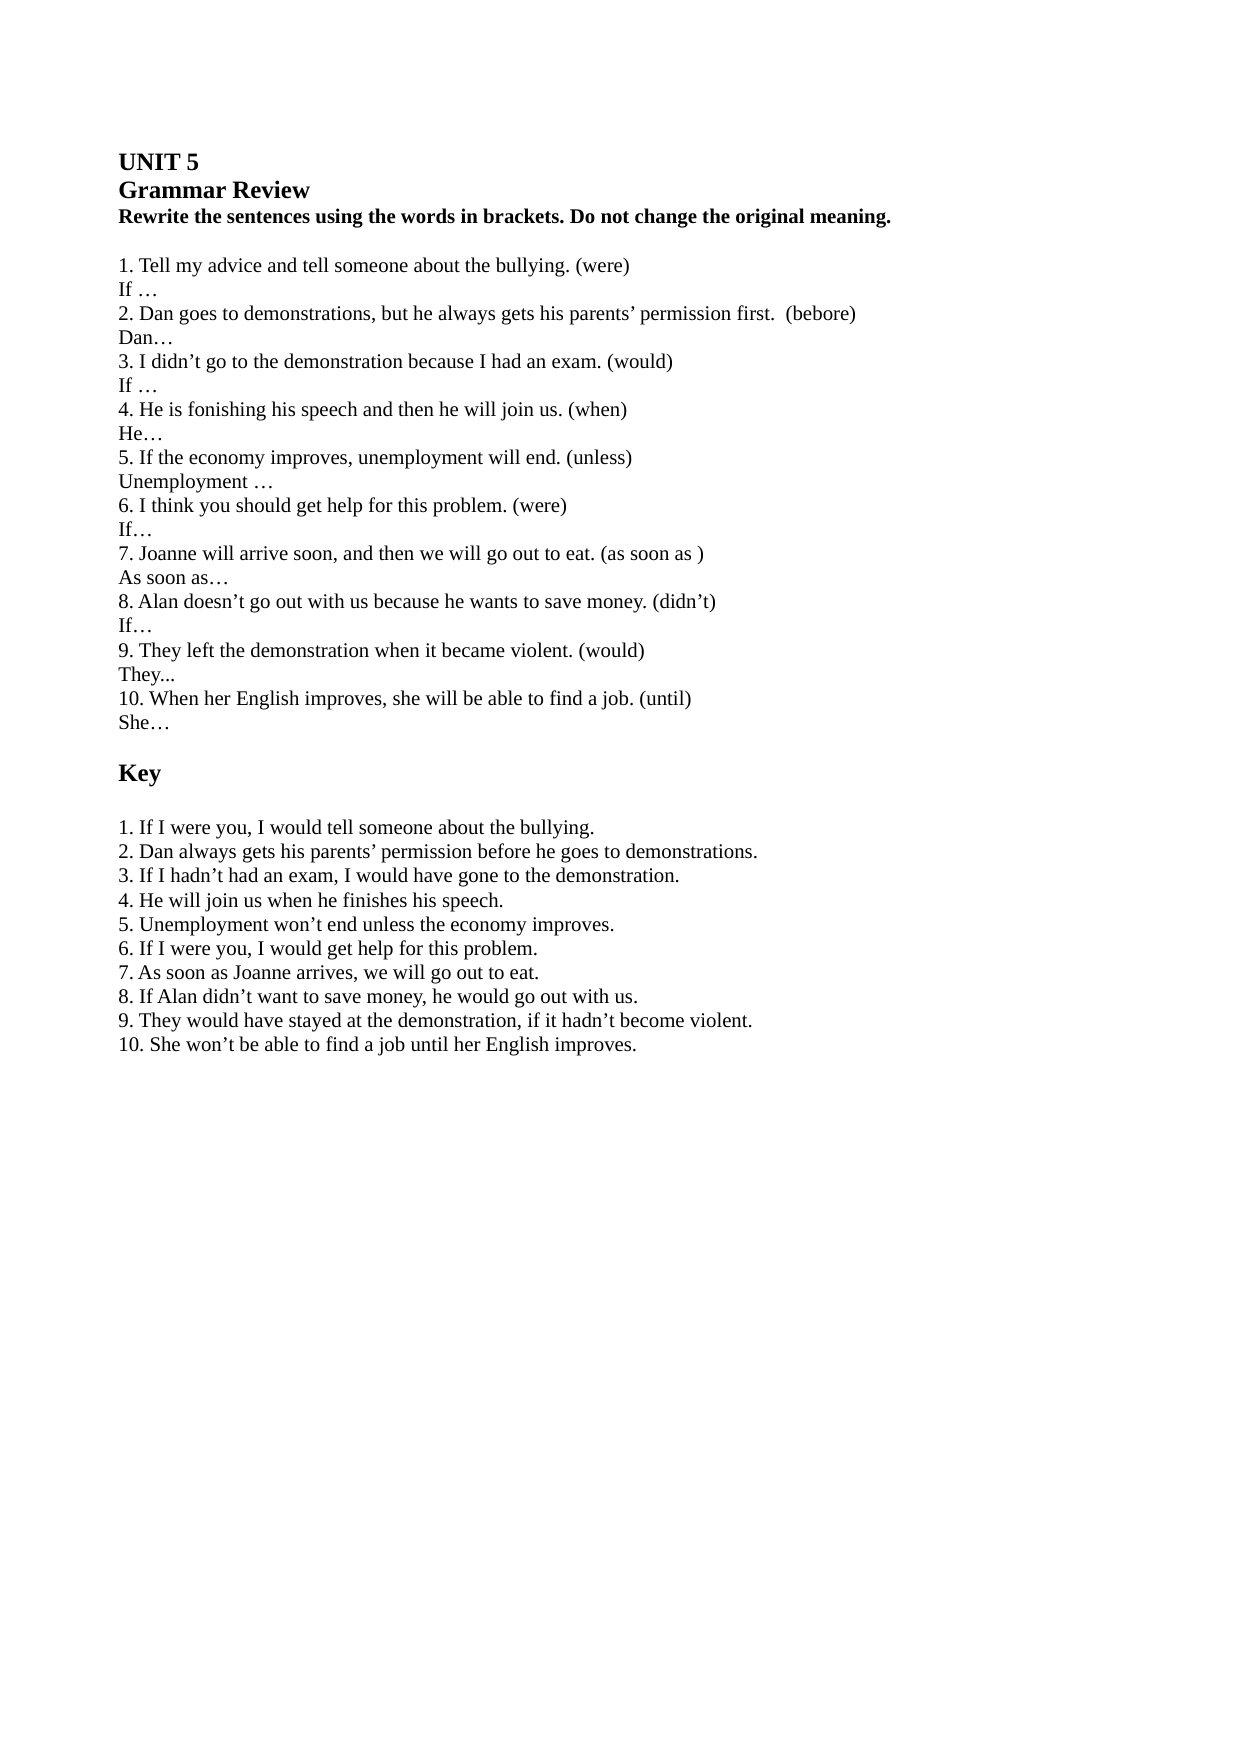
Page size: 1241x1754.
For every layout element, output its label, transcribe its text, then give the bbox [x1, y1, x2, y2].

text 3. If I hadn’t had an exam, I would have gone to the demonstration. [118, 863, 1122, 887]
text UNIT 5 [118, 147, 1122, 176]
text If… [118, 517, 1122, 541]
text If… [118, 613, 1122, 637]
text 9. They left the demonstration when it became violent. (would) [118, 637, 1122, 662]
text Rewrite the sentences using the words in brackets. Do not change the original meaning. [118, 204, 1122, 228]
text If … [118, 277, 1122, 301]
text He… [118, 421, 1122, 445]
text 10. She won’t be able to find a job until her English improves. [118, 1032, 1122, 1056]
text 7. Joanne will arrive soon, and then we will go out to eat. (as soon as ) [118, 541, 1122, 565]
text 1. If I were you, I would tell someone about the bullying. [118, 815, 1122, 839]
text 3. I didn’t go to the demonstration because I had an exam. (would) [118, 349, 1122, 373]
text 5. If the economy improves, unemployment will end. (unless) [118, 445, 1122, 469]
text 4. He is fonishing his speech and then he will join us. (when) [118, 397, 1122, 421]
text 8. Alan doesn’t go out with us because he wants to save money. (didn’t) [118, 589, 1122, 613]
text 6. I think you should get help for this problem. (were) [118, 493, 1122, 517]
text 5. Unemployment won’t end unless the economy improves. [118, 912, 1122, 936]
text 2. Dan goes to demonstrations, but he always gets his parents’ permission first. (bebore) [118, 301, 1122, 325]
text Unemployment … [118, 469, 1122, 493]
text If … [118, 373, 1122, 397]
text She… [118, 710, 1122, 734]
text They... [118, 662, 1122, 686]
text As soon as… [118, 565, 1122, 589]
text Grammar Review [118, 176, 1122, 204]
text 8. If Alan didn’t want to save money, he would go out with us. [118, 984, 1122, 1008]
text 2. Dan always gets his parents’ permission before he goes to demonstrations. [118, 839, 1122, 863]
text 9. They would have stayed at the demonstration, if it hadn’t become violent. [118, 1008, 1122, 1032]
text 7. As soon as Joanne arrives, we will go out to eat. [118, 960, 1122, 984]
text 10. When her English improves, she will be able to find a job. (until) [118, 686, 1122, 710]
text 6. If I were you, I would get help for this problem. [118, 936, 1122, 960]
text Dan… [118, 325, 1122, 349]
text 4. He will join us when he finishes his speech. [118, 887, 1122, 912]
text Key [118, 758, 1122, 787]
text 1. Tell my advice and tell someone about the bullying. (were) [118, 252, 1122, 277]
